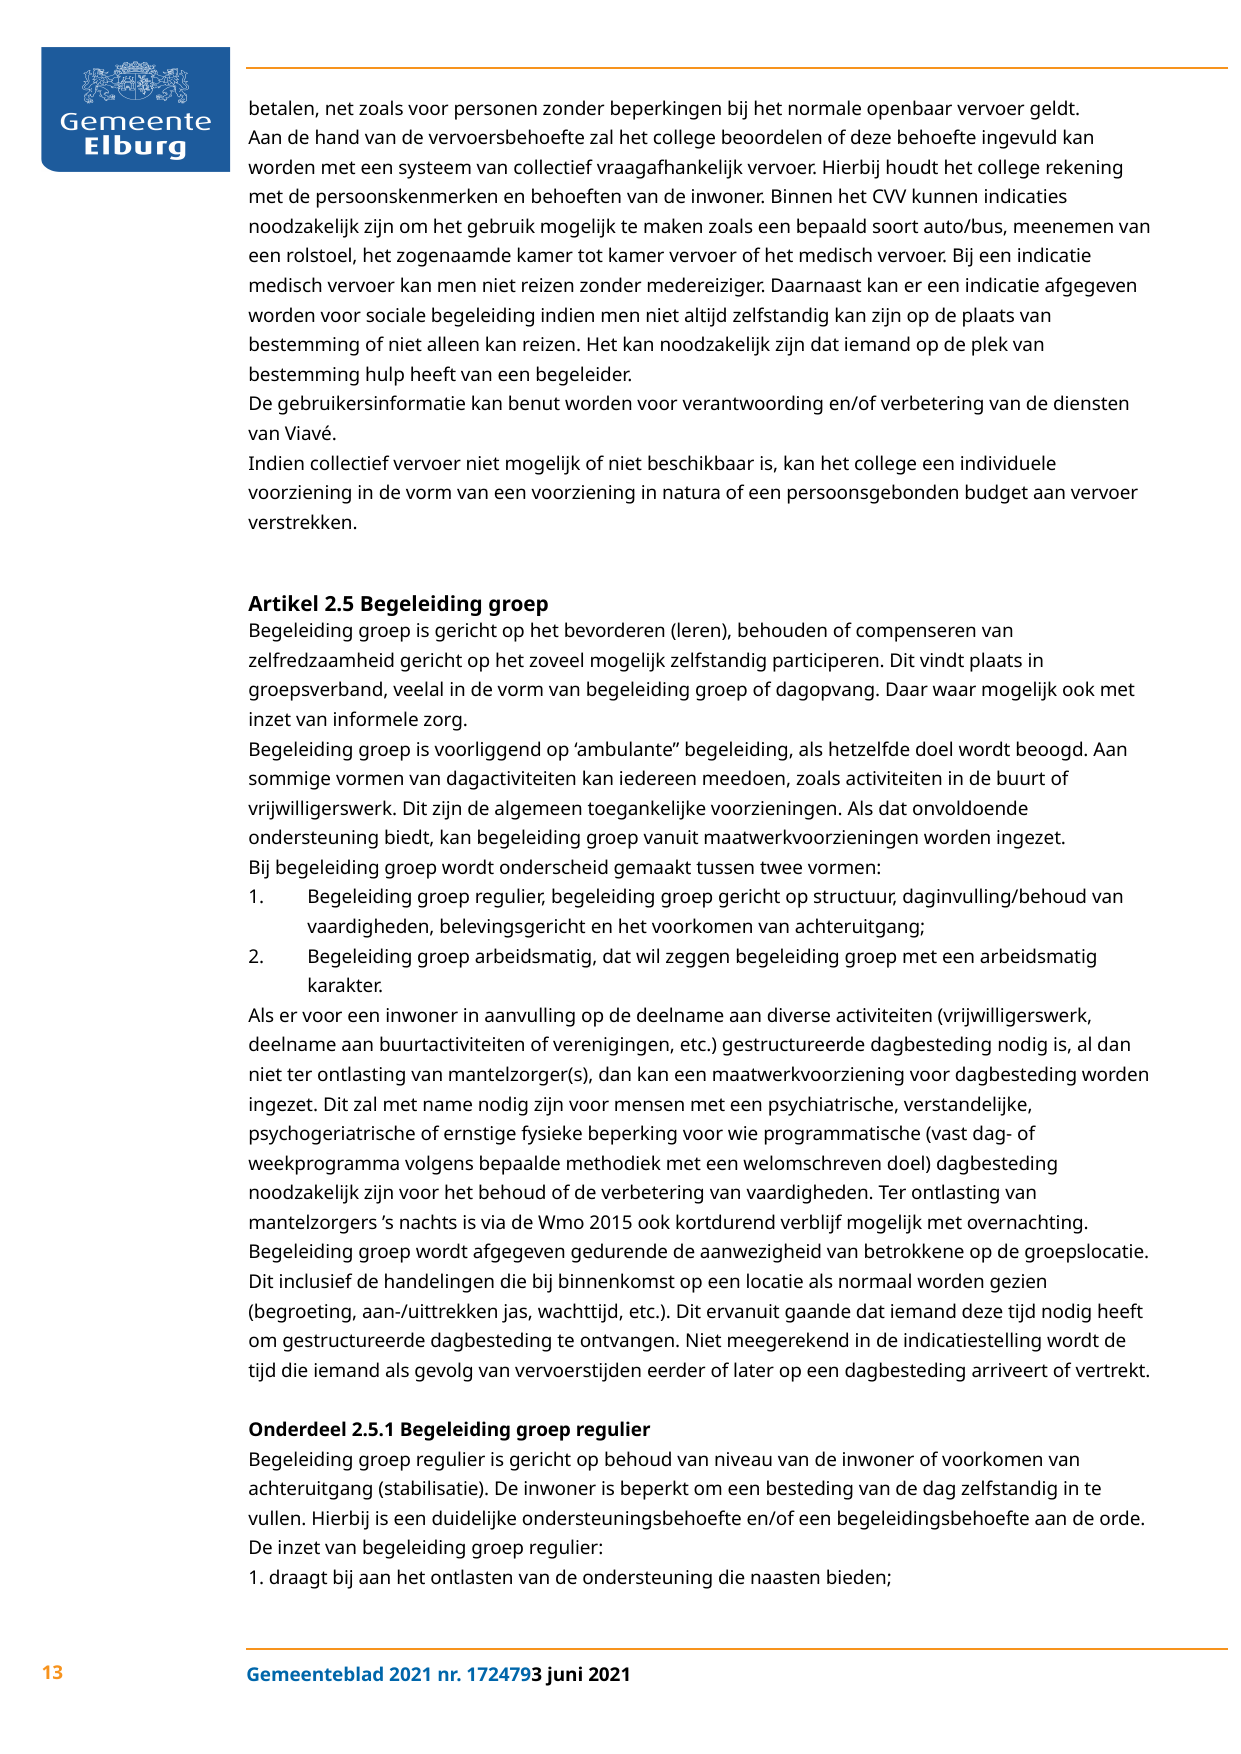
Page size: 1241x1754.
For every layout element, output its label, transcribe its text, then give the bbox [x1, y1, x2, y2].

text Begeleiding groep wordt afgegeven gedurende de aanwezigheid van betrokkene op de groepslocatie. Dit inclusief de handelingen die bij binnenkomst op een locatie als normaal worden gezien (begroeting, aan-/uittrekken jas, wachttijd, etc.). Dit ervanuit gaande dat iemand deze tijd nodig heeft om gestructureerde dagbesteding te ontvangen. Niet meegerekend in de indicatiestelling wordt de tijd die iemand als gevolg van vervoerstijden eerder of later op een dagbesteding arriveert of vertrekt. [248, 1239, 1152, 1383]
text Begeleiding groep regulier is gericht op behoud van niveau van de inwoner of voorkomen van achteruitgang (stabilisatie). De inwoner is beperkt om een besteding van de dag zelfstandig in te vullen. Hierbij is een duidelijke ondersteuningsbehoefte en/of een begeleidingsbehoefte aan de orde. [248, 1446, 1152, 1531]
text Artikel 2.5 Begeleiding groep [248, 589, 1152, 617]
text Aan de hand van de vervoersbehoefte zal het college beoordelen of deze behoefte ingevuld kan worden met een systeem van collectief vraagafhankelijk vervoer. Hierbij houdt het college rekening met de persoonskenmerken en behoeften van de inwoner. Binnen het CVV kunnen indicaties noodzakelijk zijn om het gebruik mogelijk te maken zoals een bepaald soort auto/bus, meenemen van een rolstoel, het zogenaamde kamer tot kamer vervoer of het medisch vervoer. Bij een indicatie medisch vervoer kan men niet reizen zonder medereiziger. Daarnaast kan er een indicatie afgegeven worden voor sociale begeleiding indien men niet altijd zelfstandig kan zijn op de plaats van bestemming of niet alleen kan reizen. Het kan noodzakelijk zijn dat iemand op de plek van bestemming hulp heeft van een begeleider. [248, 124, 1152, 387]
list Begeleiding groep regulier, begeleiding groep gericht op structuur, daginvulling/behoud van vaardigheden, belevingsgericht en het voorkomen van achteruitgang; [248, 884, 1152, 939]
text Als er voor een inwoner in aanvulling op de deelname aan diverse activiteiten (vrijwilligerswerk, deelname aan buurtactiviteiten of verenigingen, etc.) gestructureerde dagbesteding nodig is, al dan niet ter ontlasting van mantelzorger(s), dan kan een maatwerkvoorziening voor dagbesteding worden ingezet. Dit zal met name nodig zijn voor mensen met een psychiatrische, verstandelijke, psychogeriatrische of ernstige fysieke beperking voor wie programmatische (vast dag- of weekprogramma volgens bepaalde methodiek met een welomschreven doel) dagbesteding noodzakelijk zijn voor het behoud of de verbetering van vaardigheden. Ter ontlasting van mantelzorgers ’s nachts is via de Wmo 2015 ook kortdurend verblijf mogelijk met overnachting. [248, 1002, 1152, 1235]
text Bij begeleiding groep wordt onderscheid gemaakt tussen twee vormen: [248, 854, 1152, 880]
picture [41, 47, 231, 172]
text De gebruikersinformatie kan benut worden voor verantwoording en/of verbetering van de diensten van Viavé. [248, 391, 1152, 446]
text betalen, net zoals voor personen zonder beperkingen bij het normale openbaar vervoer geldt. [248, 95, 1152, 121]
text Begeleiding groep is gericht op het bevorderen (leren), behouden of compenseren van zelfredzaamheid gericht op het zoveel mogelijk zelfstandig participeren. Dit vindt plaats in groepsverband, veelal in de vorm van begeleiding groep of dagopvang. Daar waar mogelijk ook met inzet van informele zorg. [248, 617, 1152, 732]
list Begeleiding groep arbeidsmatig, dat wil zeggen begeleiding groep met een arbeidsmatig karakter. [248, 943, 1152, 998]
text Indien collectief vervoer niet mogelijk of niet beschikbaar is, kan het college een individuele voorziening in de vorm van een voorziening in natura of een persoonsgebonden budget aan vervoer verstrekken. [248, 450, 1152, 535]
text 1. draagt bij aan het ontlasten van de ondersteuning die naasten bieden; [248, 1564, 1152, 1590]
text De inzet van begeleiding groep regulier: [248, 1534, 1152, 1560]
text Begeleiding groep is voorliggend op ‘ambulante” begeleiding, als hetzelfde doel wordt beoogd. Aan sommige vormen van dagactiviteiten kan iedereen meedoen, zoals activiteiten in de buurt of vrijwilligerswerk. Dit zijn de algemeen toegankelijke voorzieningen. Als dat onvoldoende ondersteuning biedt, kan begeleiding groep vanuit maatwerkvoorzieningen worden ingezet. [248, 736, 1152, 850]
text Onderdeel 2.5.1 Begeleiding groep regulier [248, 1416, 1152, 1442]
